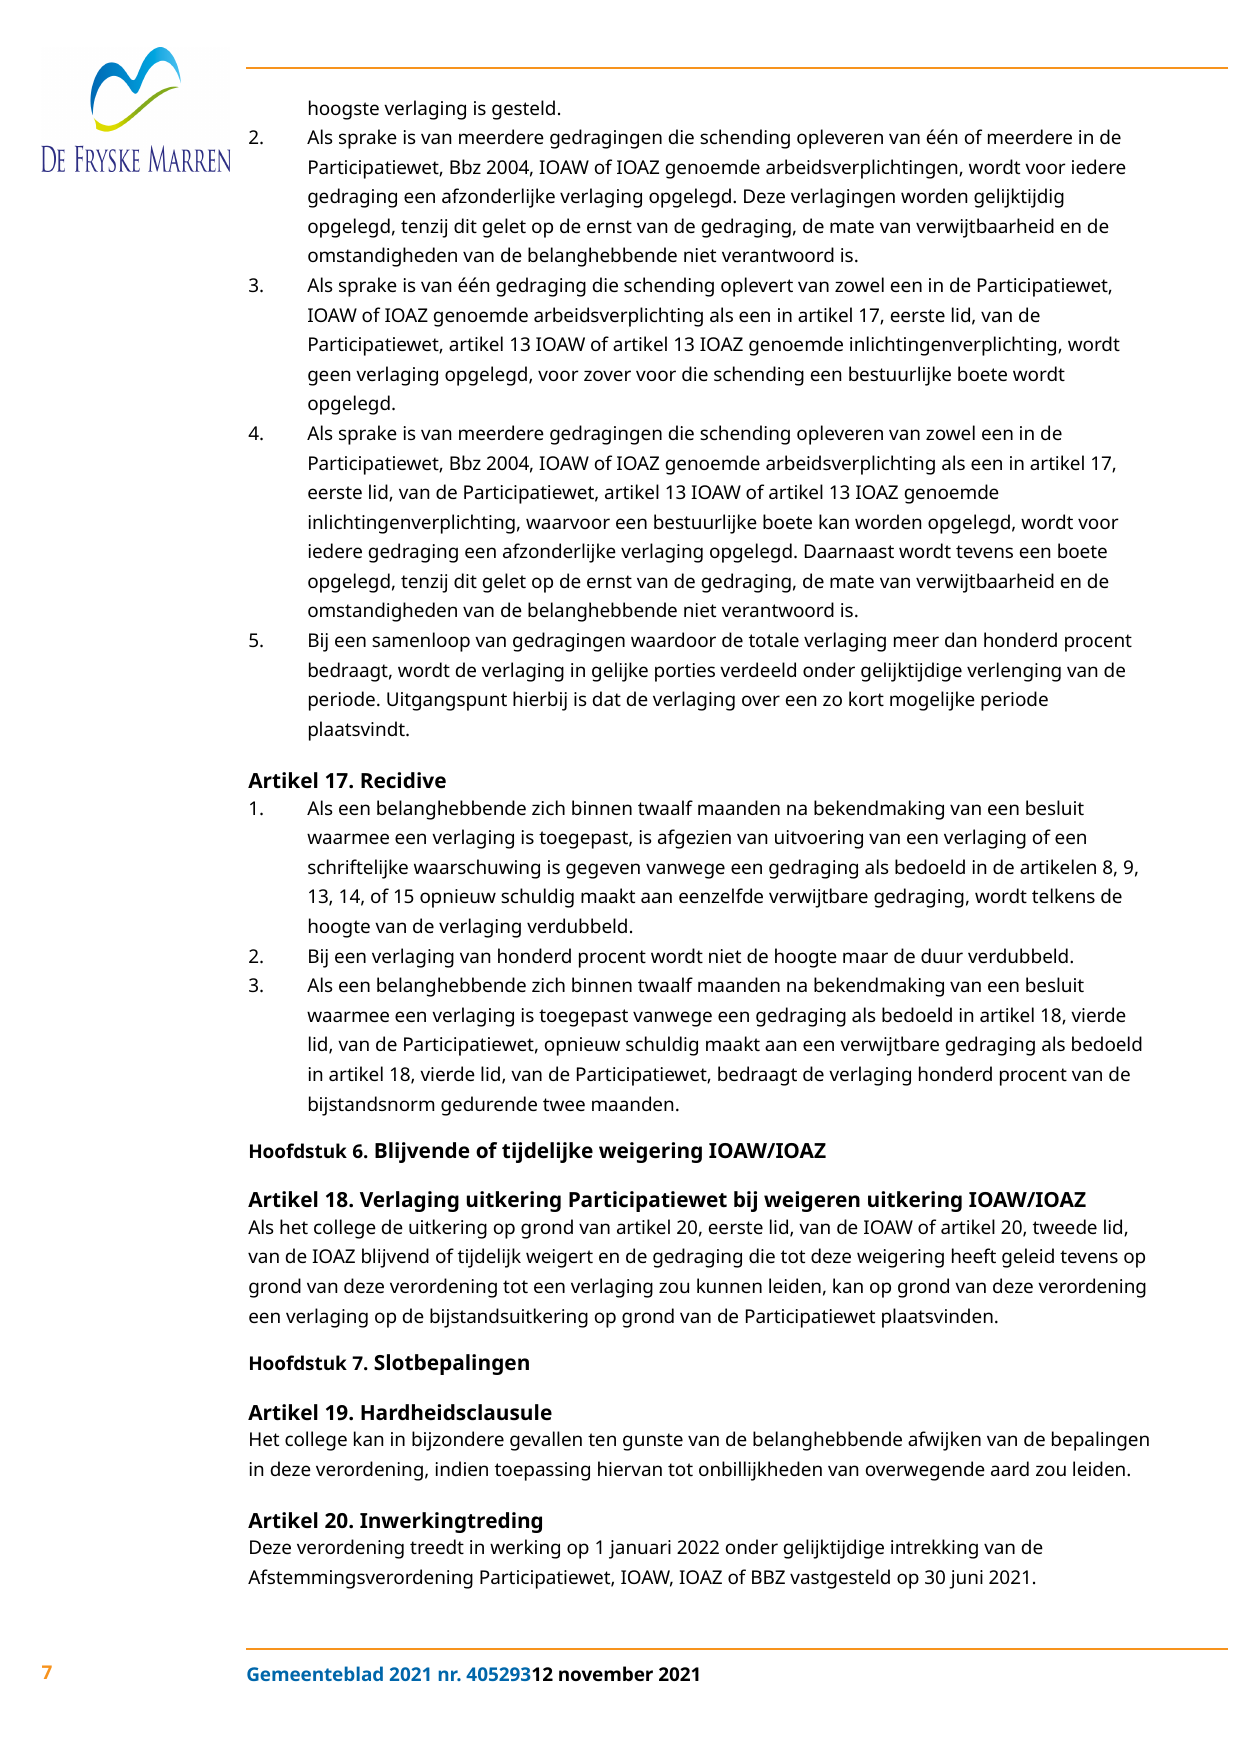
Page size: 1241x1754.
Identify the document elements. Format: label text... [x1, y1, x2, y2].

text Deze verordening treedt in werking op 1 januari 2022 onder gelijktijdige intrekking van de Afstemmingsverordening Participatiewet, IOAW, IOAZ of BBZ vastgesteld op 30 juni 2021. [248, 1534, 1152, 1590]
text Artikel 20. Inwerkingtreding [248, 1506, 1152, 1534]
list Als sprake is van meerdere gedragingen die schending opleveren van zowel een in de Participatiewet, Bbz 2004, IOAW of IOAZ genoemde arbeidsverplichting als een in artikel 17, eerste lid, van de Participatiewet, artikel 13 IOAW of artikel 13 IOAZ genoemde inlichtingenverplichting, waarvoor een bestuurlijke boete kan worden opgelegd, wordt voor iedere gedraging een afzonderlijke verlaging opgelegd. Daarnaast wordt tevens een boete opgelegd, tenzij dit gelet op de ernst van de gedraging, de mate van verwijtbaarheid en de omstandigheden van de belanghebbende niet verantwoord is. [248, 420, 1152, 623]
list Als sprake is van één gedraging die schending oplevert van zowel een in de Participatiewet, IOAW of IOAZ genoemde arbeidsverplichting als een in artikel 17, eerste lid, van de Participatiewet, artikel 13 IOAW of artikel 13 IOAZ genoemde inlichtingenverplichting, wordt geen verlaging opgelegd, voor zover voor die schending een bestuurlijke boete wordt opgelegd. [248, 272, 1152, 416]
text Als het college de uitkering op grond van artikel 20, eerste lid, van de IOAW of artikel 20, tweede lid, van de IOAZ blijvend of tijdelijk weigert en de gedraging die tot deze weigering heeft geleid tevens op grond van deze verordening tot een verlaging zou kunnen leiden, kan op grond van deze verordening een verlaging op de bijstandsuitkering op grond van de Participatiewet plaatsvinden. [248, 1214, 1152, 1328]
list hoogste verlaging is gesteld. [248, 95, 1152, 121]
list Bij een samenloop van gedragingen waardoor de totale verlaging meer dan honderd procent bedraagt, wordt de verlaging in gelijke porties verdeeld onder gelijktijdige verlenging van de periode. Uitgangspunt hierbij is dat de verlaging over een zo kort mogelijke periode plaatsvindt. [248, 627, 1152, 742]
list Als een belanghebbende zich binnen twaalf maanden na bekendmaking van een besluit waarmee een verlaging is toegepast vanwege een gedraging als bedoeld in artikel 18, vierde lid, van de Participatiewet, opnieuw schuldig maakt aan een verwijtbare gedraging als bedoeld in artikel 18, vierde lid, van de Participatiewet, bedraagt de verlaging honderd procent van de bijstandsnorm gedurende twee maanden. [248, 972, 1152, 1116]
text Hoofdstuk 7. Slotbepalingen [248, 1348, 1152, 1377]
list Als een belanghebbende zich binnen twaalf maanden na bekendmaking van een besluit waarmee een verlaging is toegepast, is afgezien van uitvoering van een verlaging of een schriftelijke waarschuwing is gegeven vanwege een gedraging als bedoeld in de artikelen 8, 9, 13, 14, of 15 opnieuw schuldig maakt aan eenzelfde verwijtbare gedraging, wordt telkens de hoogte van de verlaging verdubbeld. [248, 795, 1152, 939]
list Als sprake is van meerdere gedragingen die schending opleveren van één of meerdere in de Participatiewet, Bbz 2004, IOAW of IOAZ genoemde arbeidsverplichtingen, wordt voor iedere gedraging een afzonderlijke verlaging opgelegd. Deze verlagingen worden gelijktijdig opgelegd, tenzij dit gelet op de ernst van de gedraging, de mate van verwijtbaarheid en de omstandigheden van de belanghebbende niet verantwoord is. [248, 124, 1152, 268]
picture [41, 47, 231, 172]
list Bij een verlaging van honderd procent wordt niet de hoogte maar de duur verdubbeld. [248, 943, 1152, 968]
text Hoofdstuk 6. Blijvende of tijdelijke weigering IOAW/IOAZ [248, 1136, 1152, 1165]
text Artikel 19. Hardheidsclausule [248, 1398, 1152, 1426]
text Het college kan in bijzondere gevallen ten gunste van de belanghebbende afwijken van de bepalingen in deze verordening, indien toepassing hiervan tot onbillijkheden van overwegende aard zou leiden. [248, 1426, 1152, 1481]
text Artikel 17. Recidive [248, 766, 1152, 795]
text Artikel 18. Verlaging uitkering Participatiewet bij weigeren uitkering IOAW/IOAZ [248, 1186, 1152, 1214]
